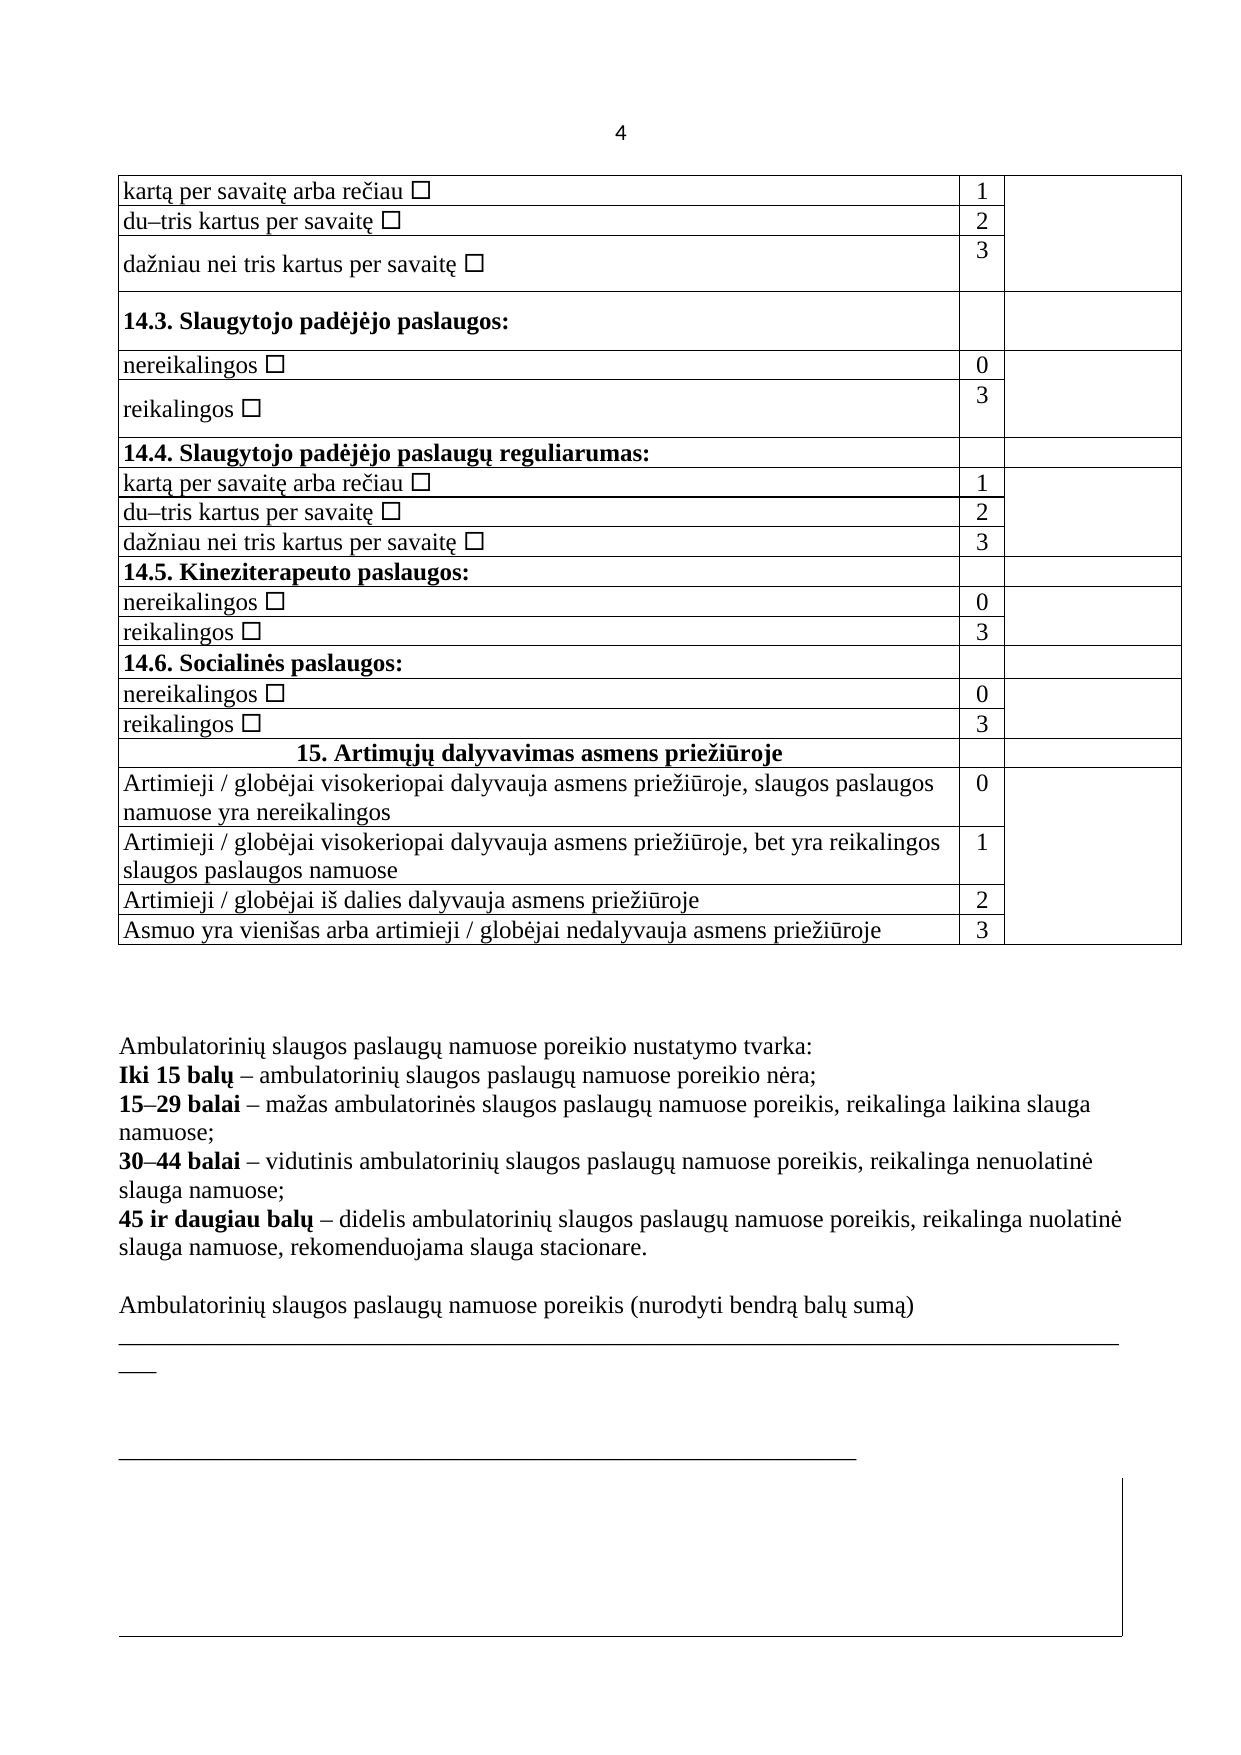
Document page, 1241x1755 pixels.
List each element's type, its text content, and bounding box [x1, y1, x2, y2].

table_cell 2 [960, 885, 1004, 914]
table_cell Artimieji / globėjai iš dalies dalyvauja asmens priežiūroje [119, 885, 959, 914]
table_cell 14.4. Slaugytojo padėjėjo paslaugų reguliarumas: [119, 438, 959, 467]
table_cell kartą per savaitę arba rečiau  [119, 176, 959, 205]
table_cell Artimieji / globėjai visokeriopai dalyvauja asmens priežiūroje, bet yra reikalingos slaugos paslaugos namuose [119, 827, 959, 884]
text 30–44 balai – vidutinis ambulatorinių slaugos paslaugų namuose poreikis, reikalinga nenuolatinė slauga namuose; [119, 1146, 1122, 1204]
table_cell dažniau nei tris kartus per savaitę  [119, 527, 959, 556]
table_cell reikalingos  [119, 617, 959, 645]
text 15–29 balai – mažas ambulatorinės slaugos paslaugų namuose poreikis, reikalinga laikina slauga namuose; [119, 1089, 1122, 1146]
table_cell [1005, 914, 1181, 944]
table_cell [960, 557, 1004, 586]
table_cell reikalingos  [119, 709, 959, 737]
table_cell [1005, 468, 1181, 556]
table_cell 14.3. Slaugytojo padėjėjo paslaugos: [119, 292, 959, 349]
table_cell 0 [960, 351, 1004, 379]
table_cell 2 [960, 206, 1004, 234]
text ___________________________________________________________________________________ [119, 1319, 1122, 1376]
table_cell du–tris kartus per savaitę  [119, 498, 959, 526]
table_cell [1005, 557, 1181, 586]
table_cell [1005, 176, 1181, 291]
table_cell [1005, 587, 1181, 645]
text Iki 15 balų – ambulatorinių slaugos paslaugų namuose poreikio nėra; [119, 1060, 1122, 1089]
text Ambulatorinių slaugos paslaugų namuose poreikis (nurodyti bendrą balų sumą) [119, 1290, 1122, 1319]
text 45 ir daugiau balų – didelis ambulatorinių slaugos paslaugų namuose poreikis, reikalinga nuolatinė slauga namuose, rekomenduojama slauga stacionare. [119, 1204, 1122, 1261]
table_cell [1005, 292, 1181, 349]
table_cell 3 [960, 617, 1004, 645]
text ___________________________________________________________ [119, 1434, 1122, 1462]
table_cell 0 [960, 587, 1004, 616]
table_cell [1005, 884, 1181, 914]
table_cell [960, 292, 1004, 349]
table_cell 3 [960, 236, 1004, 291]
table_cell 0 [960, 768, 1004, 826]
table_cell [1005, 679, 1181, 737]
table_cell 3 [960, 709, 1004, 737]
table_cell Asmuo yra vienišas arba artimieji / globėjai nedalyvauja asmens priežiūroje [119, 915, 959, 944]
table_cell 1 [960, 827, 1004, 884]
table_cell nereikalingos  [119, 351, 959, 379]
table_cell dažniau nei tris kartus per savaitę  [119, 236, 959, 291]
table_cell kartą per savaitę arba rečiau  [119, 468, 959, 496]
table_cell 1 [960, 468, 1004, 496]
table_cell [1005, 826, 1181, 884]
table_cell [1005, 438, 1181, 467]
table_cell [1005, 646, 1181, 678]
table_cell Artimieji / globėjai visokeriopai dalyvauja asmens priežiūroje, slaugos paslaugos namuose yra nereikalingos [119, 768, 959, 826]
table_cell [1005, 739, 1181, 767]
table_cell 3 [960, 380, 1004, 437]
table_cell 3 [960, 527, 1004, 556]
table_cell [1005, 768, 1181, 826]
table_cell reikalingos  [119, 380, 959, 437]
table_cell 2 [960, 498, 1004, 526]
table_cell [960, 646, 1004, 678]
table_cell [1005, 351, 1181, 437]
table_cell [960, 739, 1004, 767]
table_cell 14.5. Kineziterapeuto paslaugos: [119, 557, 959, 586]
table_cell 14.6. Socialinės paslaugos: [119, 646, 959, 678]
table_cell du–tris kartus per savaitę  [119, 206, 959, 234]
table_cell 0 [960, 679, 1004, 708]
table_cell nereikalingos  [119, 679, 959, 708]
table_cell 3 [960, 915, 1004, 944]
text Ambulatorinių slaugos paslaugų namuose poreikio nustatymo tvarka: [119, 1031, 1122, 1060]
table_cell 1 [960, 176, 1004, 205]
table_cell 15. Artimųjų dalyvavimas asmens priežiūroje [119, 739, 959, 767]
table_cell nereikalingos  [119, 587, 959, 616]
table_cell [960, 438, 1004, 467]
